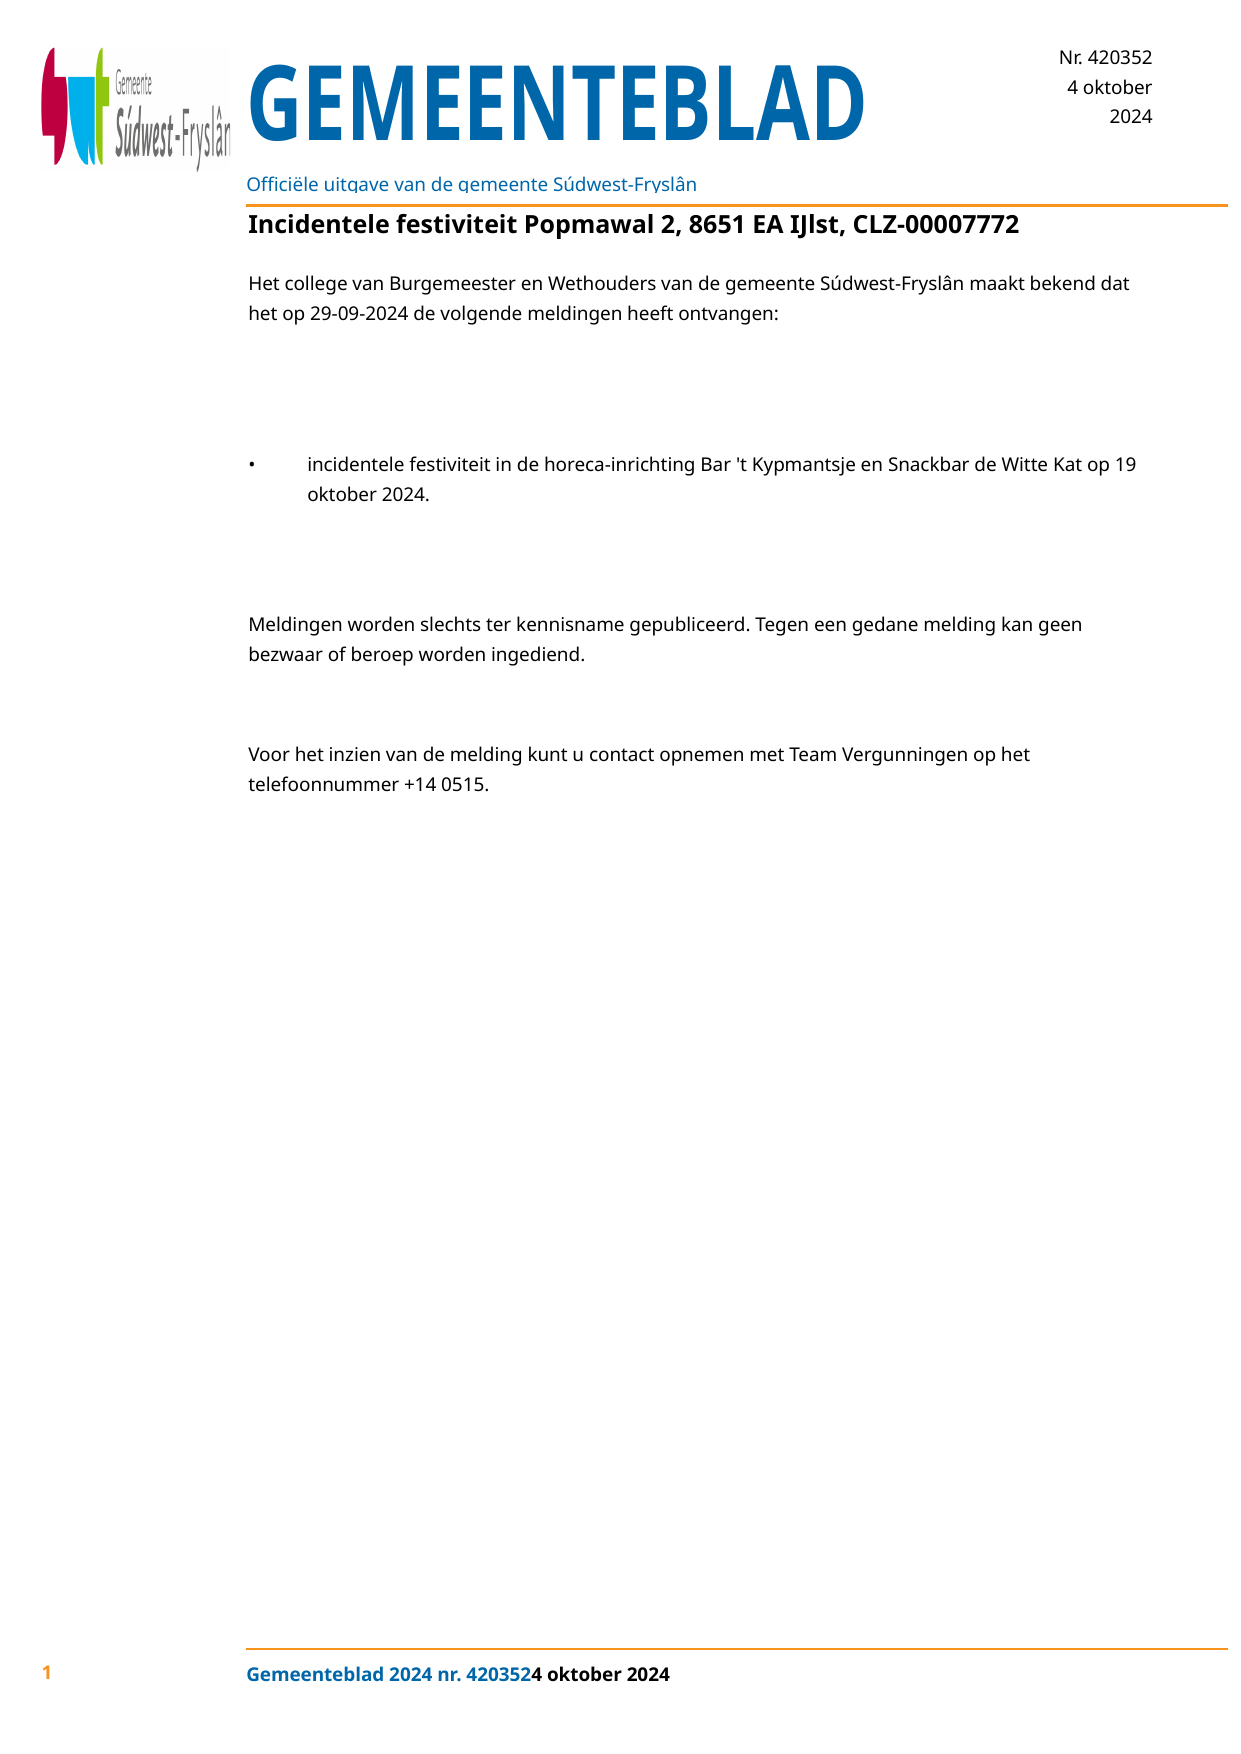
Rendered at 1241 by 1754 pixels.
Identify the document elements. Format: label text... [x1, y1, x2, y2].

list incidentele festiviteit in de horeca-inrichting Bar 't Kypmantsje en Snackbar de Witte Kat op 19 oktober 2024. [248, 451, 1152, 506]
text Het college van Burgemeester en Wethouders van de gemeente Súdwest-Fryslân maakt bekend dat het op 29-09-2024 de volgende meldingen heeft ontvangen: [248, 270, 1152, 326]
text Meldingen worden slechts ter kennisname gepubliceerd. Tegen een gedane melding kan geen bezwaar of beroep worden ingediend. [248, 611, 1152, 666]
picture [41, 47, 231, 172]
text Incidentele festiviteit Popmawal 2, 8651 EA IJlst, CLZ-00007772 [248, 207, 1152, 241]
text Voor het inzien van de melding kunt u contact opnemen met Team Vergunningen op het telefoonnummer +14 0515. [248, 742, 1152, 797]
